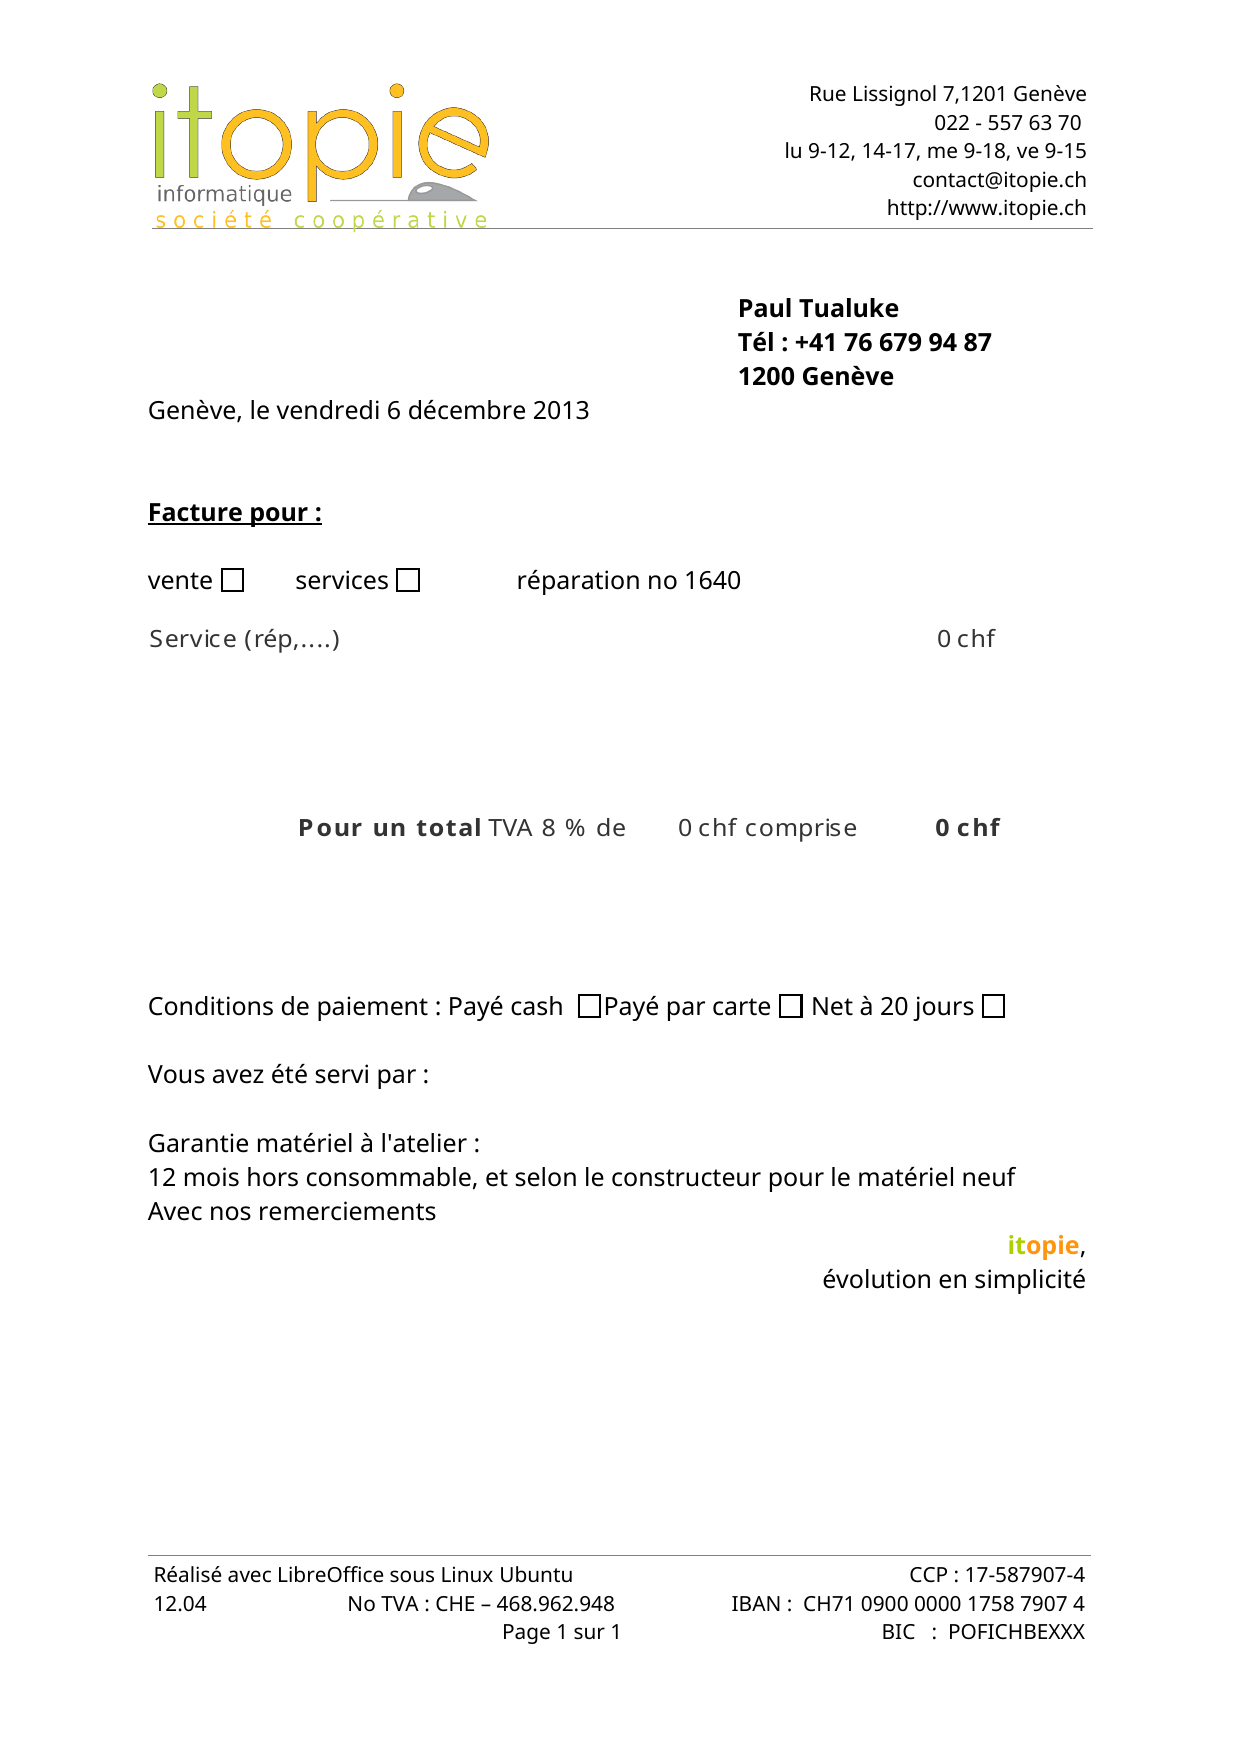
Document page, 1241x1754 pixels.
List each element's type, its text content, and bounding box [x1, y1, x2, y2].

text Conditions de paiement : Payé cash Payé par carte Net à 20 jours [148, 989, 1093, 1023]
text 1200 Genève [148, 358, 1093, 392]
text Garantie matériel à l'atelier : [148, 1125, 1093, 1159]
text Tél : +41 76 679 94 87 [148, 324, 1093, 358]
text évolution en simplicité [148, 1262, 1093, 1296]
text Vous avez été servi par : [148, 1057, 1093, 1091]
text 12 mois hors consommable, et selon le constructeur pour le matériel neuf [148, 1159, 1093, 1193]
text Avec nos remerciements [148, 1193, 1093, 1227]
text itopie, [148, 1227, 1093, 1262]
text Facture pour : [148, 495, 1093, 529]
text vente services réparation no 1640 [148, 563, 1093, 597]
picture [138, 72, 500, 244]
text Genève, le vendredi 6 décembre 2013 [148, 392, 1093, 427]
text Paul Tualuke [148, 290, 1093, 324]
